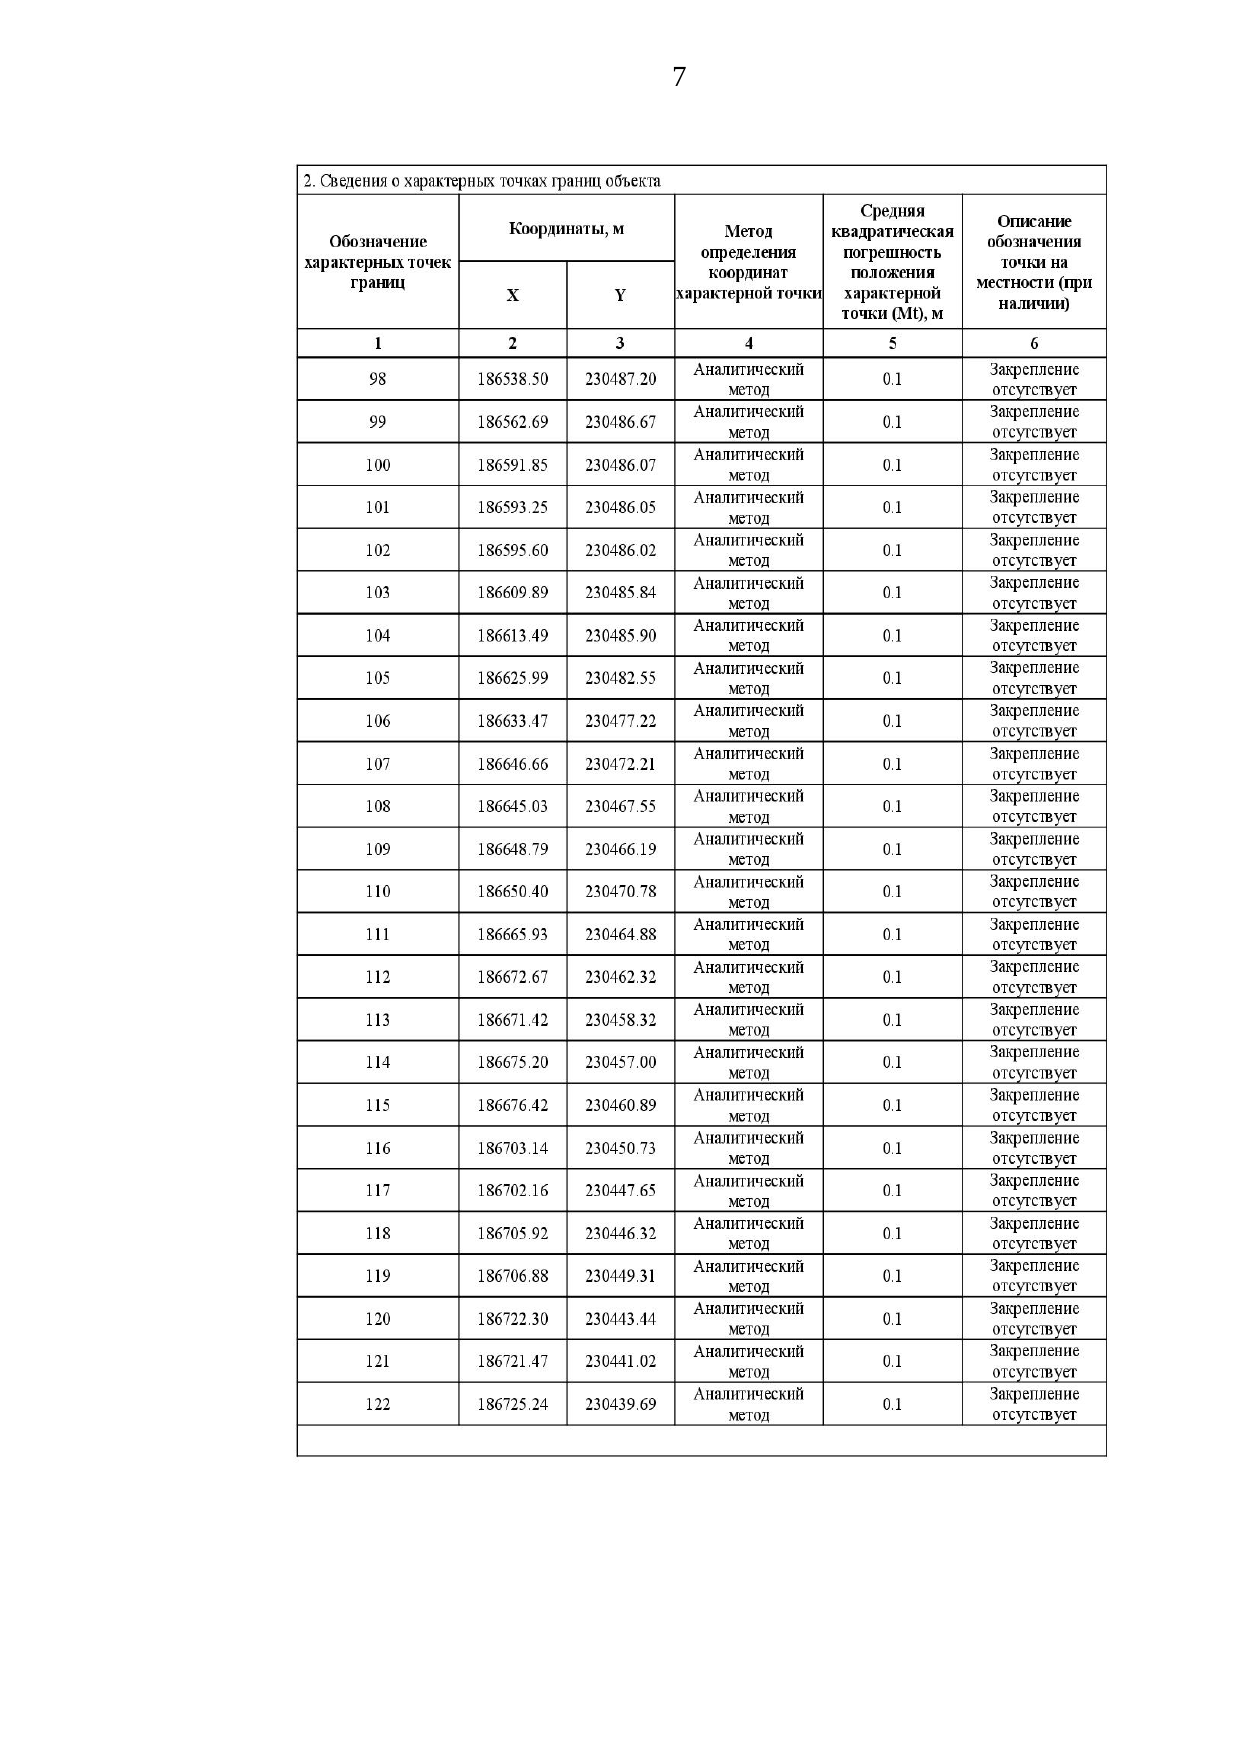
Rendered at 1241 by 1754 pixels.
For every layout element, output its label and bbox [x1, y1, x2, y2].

picture [207, 117, 1151, 1542]
